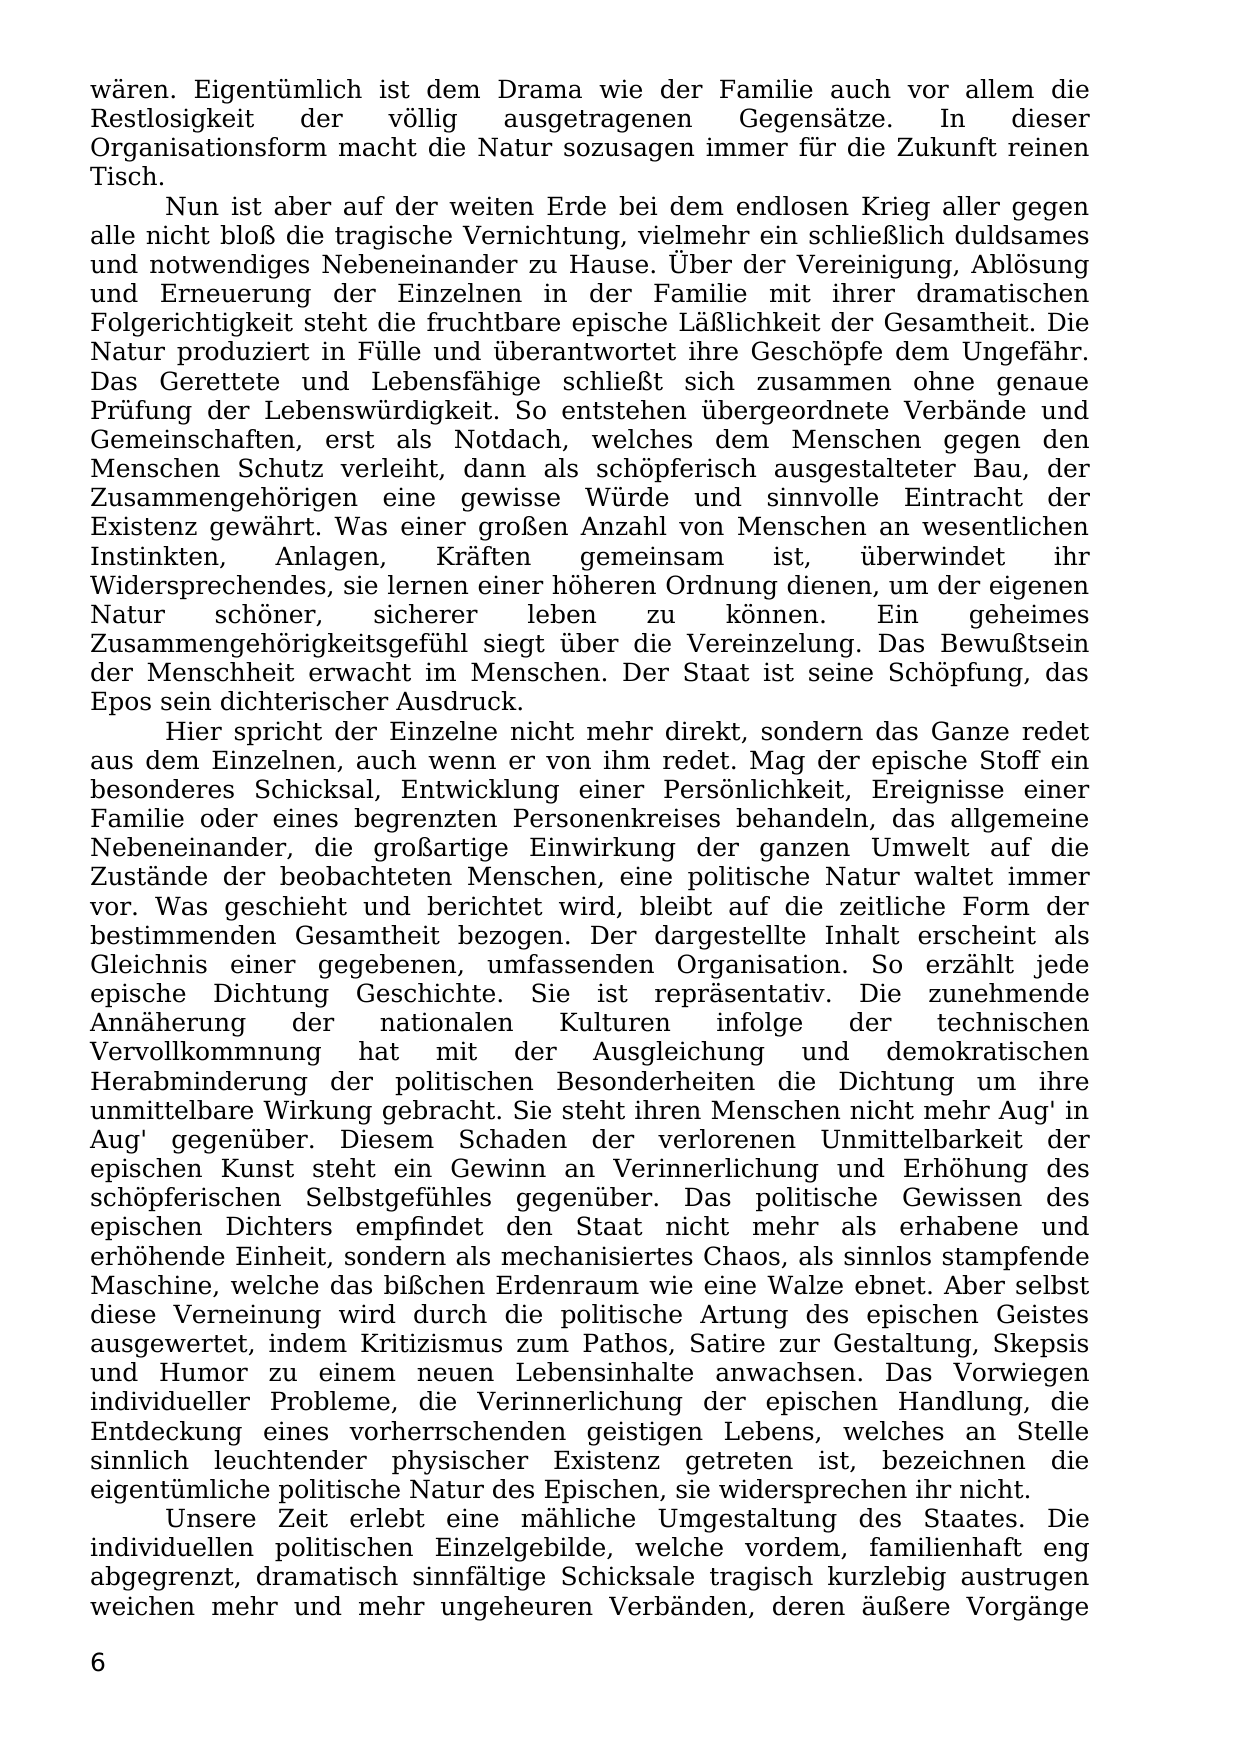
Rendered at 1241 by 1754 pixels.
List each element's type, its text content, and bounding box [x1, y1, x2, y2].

text Unsere Zeit erlebt eine mähliche Umgestaltung des Staates. Die individuellen politischen Einzelgebilde, welche vordem, familienhaft eng abgegrenzt, dramatisch sinnfältige Schicksale tragisch kurzlebig austrugen weichen mehr und mehr ungeheuren Verbänden, deren äußere Vorgänge [90, 1504, 1091, 1621]
text wären. Eigentümlich ist dem Drama wie der Familie auch vor allem die Restlosigkeit der völlig ausgetragenen Gegensätze. In dieser Organisationsform macht die Natur sozusagen immer für die Zukunft reinen Tisch. [90, 75, 1091, 192]
text Hier spricht der Einzelne nicht mehr direkt, sondern das Ganze redet aus dem Einzelnen, auch wenn er von ihm redet. Mag der epische Stoff ein besonderes Schicksal, Entwicklung einer Persönlichkeit, Ereignisse einer Familie oder eines begrenzten Personenkreises behandeln, das allgemeine Nebeneinander, die großartige Einwirkung der ganzen Umwelt auf die Zustände der beobachteten Menschen, eine politische Natur waltet immer vor. Was geschieht und berichtet wird, bleibt auf die zeitliche Form der bestimmenden Gesamtheit bezogen. Der dargestellte Inhalt erscheint als Gleichnis einer gegebenen, umfassenden Organisation. So erzählt jede epische Dichtung Geschichte. Sie ist repräsentativ. Die zunehmende Annäherung der nationalen Kulturen infolge der technischen Vervollkommnung hat mit der Ausgleichung und demokratischen Herabminderung der politischen Besonderheiten die Dichtung um ihre unmittelbare Wirkung gebracht. Sie steht ihren Menschen nicht mehr Aug' in Aug' gegenüber. Diesem Schaden der verlorenen Unmittelbarkeit der epischen Kunst steht ein Gewinn an Verinnerlichung und Erhöhung des schöpferischen Selbstgefühles gegenüber. Das politische Gewissen des epischen Dichters empfindet den Staat nicht mehr als erhabene und erhöhende Einheit, sondern als mechanisiertes Chaos, als sinnlos stampfende Maschine, welche das bißchen Erdenraum wie eine Walze ebnet. Aber selbst diese Verneinung wird durch die politische Artung des epischen Geistes ausgewertet, indem Kritizismus zum Pathos, Satire zur Gestaltung, Skepsis und Humor zu einem neuen Lebensinhalte anwachsen. Das Vorwiegen individueller Probleme, die Verinnerlichung der epischen Handlung, die Entdeckung eines vorherrschenden geistigen Lebens, welches an Stelle sinnlich leuchtender physischer Existenz getreten ist, bezeichnen die eigentümliche politische Natur des Epischen, sie widersprechen ihr nicht. [90, 717, 1091, 1504]
text Nun ist aber auf der weiten Erde bei dem endlosen Krieg aller gegen alle nicht bloß die tragische Vernichtung, vielmehr ein schließlich duldsames und notwendiges Nebeneinander zu Hause. Über der Vereinigung, Ablösung und Erneuerung der Einzelnen in der Familie mit ihrer dramatischen Folgerichtigkeit steht die fruchtbare epische Läßlichkeit der Gesamtheit. Die Natur produziert in Fülle und überantwortet ihre Geschöpfe dem Ungefähr. Das Gerettete und Lebensfähige schließt sich zusammen ohne genaue Prüfung der Lebenswürdigkeit. So entstehen übergeordnete Verbände und Gemeinschaften, erst als Notdach, welches dem Menschen gegen den Menschen Schutz verleiht, dann als schöpferisch ausgestalteter Bau, der Zusammengehörigen eine gewisse Würde und sinnvolle Eintracht der Existenz gewährt. Was einer großen Anzahl von Menschen an wesentlichen Instinkten, Anlagen, Kräften gemeinsam ist, überwindet ihr Widersprechendes, sie lernen einer höheren Ordnung dienen, um der eigenen Natur schöner, sicherer leben zu können. Ein geheimes Zusammengehörigkeitsgefühl siegt über die Vereinzelung. Das Bewußtsein der Menschheit erwacht im Menschen. Der Staat ist seine Schöpfung, das Epos sein dichterischer Ausdruck. [90, 192, 1091, 717]
